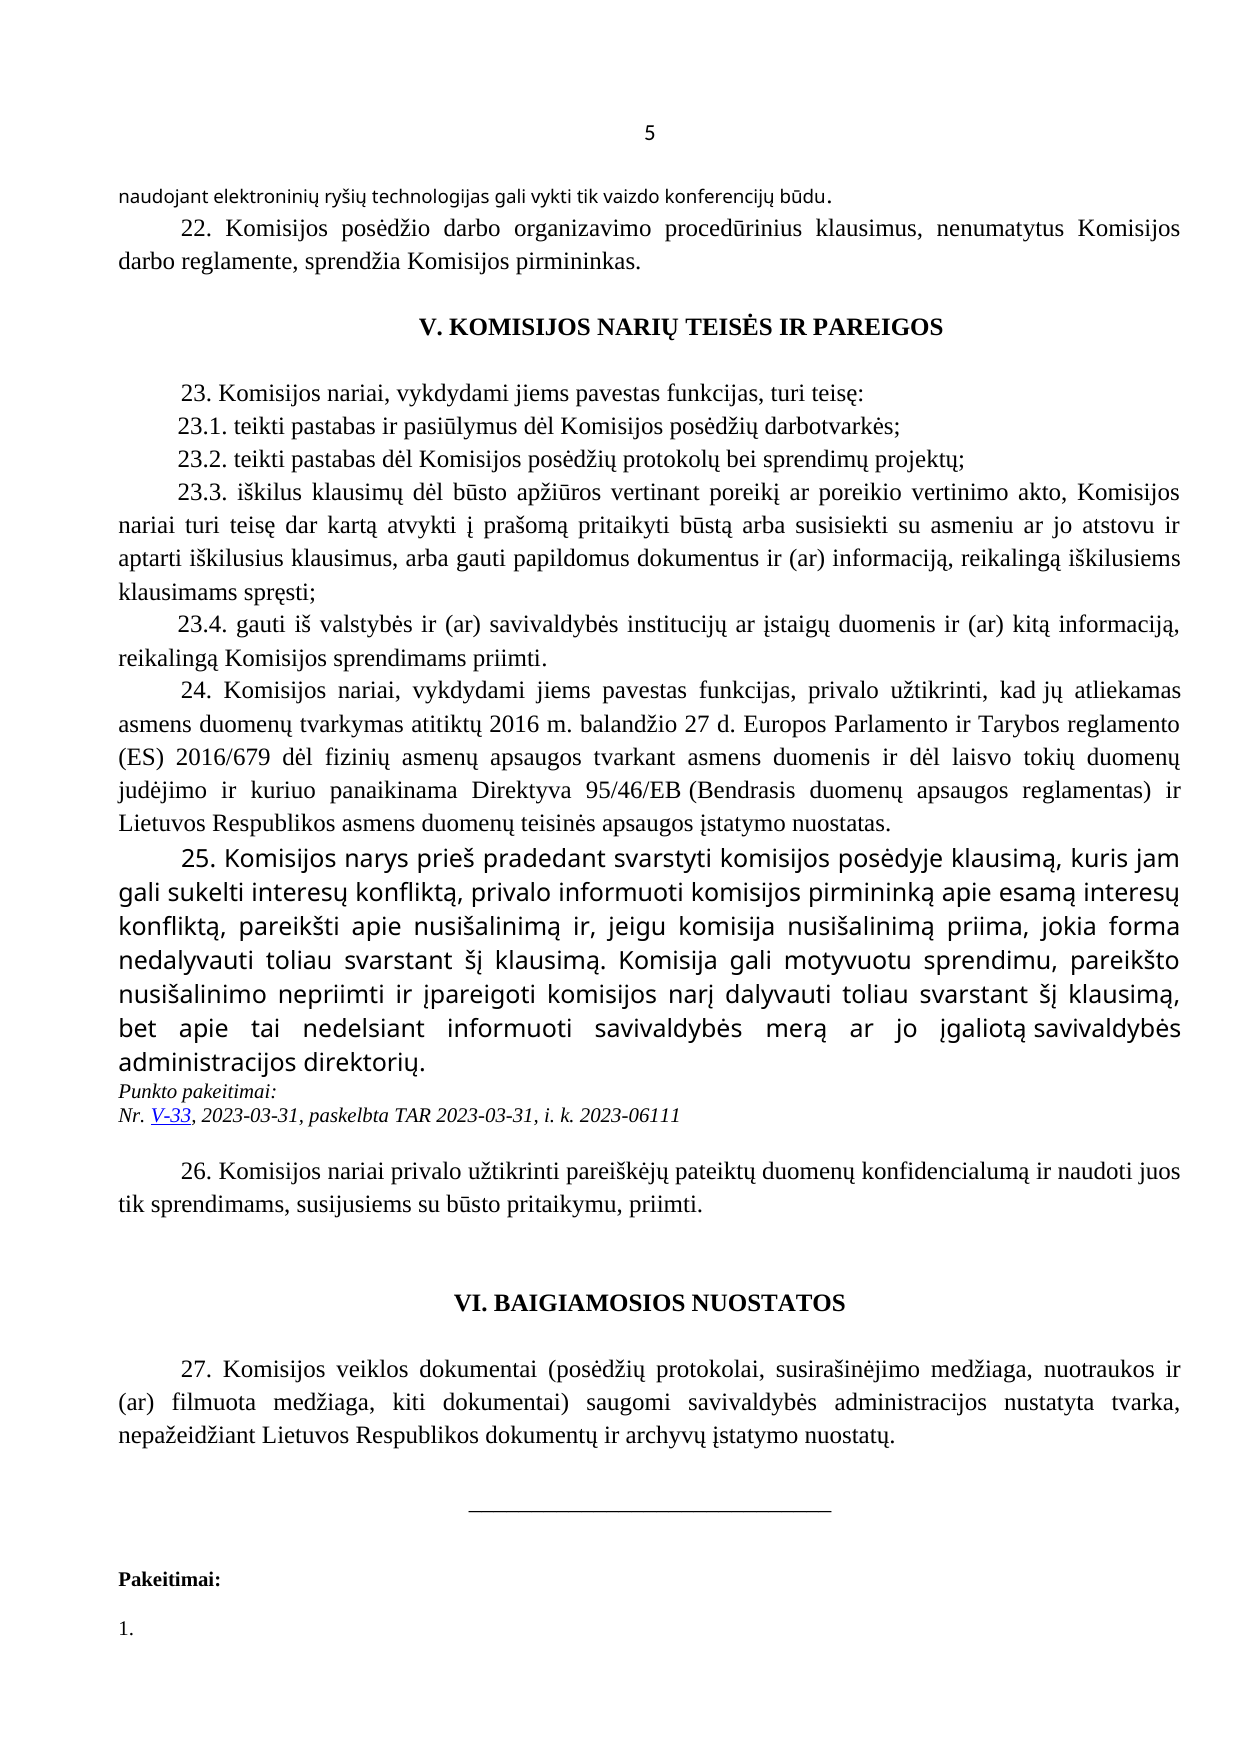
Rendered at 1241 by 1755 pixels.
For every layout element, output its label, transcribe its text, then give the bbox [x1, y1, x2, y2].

text 23. Komisijos nariai, vykdydami jiems pavestas funkcijas, turi teisę: [118, 378, 1181, 407]
text 22. Komisijos posėdžio darbo organizavimo procedūrinius klausimus, nenumatytus Komisijos darbo reglamente, sprendžia Komisijos pirmininkas. [118, 213, 1181, 275]
text 23.3. iškilus klausimų dėl būsto apžiūros vertinant poreikį ar poreikio vertinimo akto, Komisijos nariai turi teisę dar kartą atvykti į prašomą pritaikyti būstą arba susisiekti su asmeniu ar jo atstovu ir aptarti iškilusius klausimus, arba gauti papildomus dokumentus ir (ar) informaciją, reikalingą iškilusiems klausimams spręsti; [118, 477, 1181, 605]
text Pakeitimai: [118, 1567, 1181, 1591]
text 25. Komisijos narys prieš pradedant svarstyti komisijos posėdyje klausimą, kuris jam gali sukelti interesų konfliktą, privalo informuoti komisijos pirmininką apie esamą interesų konfliktą, pareikšti apie nusišalinimą ir, jeigu komisija nusišalinimą priima, jokia forma nedalyvauti toliau svarstant šį klausimą. Komisija gali motyvuotu sprendimu, pareikšto nusišalinimo nepriimti ir įpareigoti komisijos narį dalyvauti toliau svarstant šį klausimą, bet apie tai nedelsiant informuoti savivaldybės merą ar jo įgaliotą savivaldybės administracijos direktorių. [118, 841, 1181, 1079]
text 23.2. teikti pastabas dėl Komisijos posėdžių protokolų bei sprendimų projektų; [118, 444, 1181, 473]
text VI. BAIGIAMOSIOS NUOSTATOS [118, 1288, 1181, 1317]
text Punkto pakeitimai: [118, 1079, 1181, 1103]
text 26. Komisijos nariai privalo užtikrinti pareiškėjų pateiktų duomenų konfidencialumą ir naudoti juos tik sprendimams, susijusiems su būsto pritaikymu, priimti. [118, 1156, 1181, 1218]
text 23.1. teikti pastabas ir pasiūlymus dėl Komisijos posėdžių darbotvarkės; [118, 411, 1181, 440]
text 23.4. gauti iš valstybės ir (ar) savivaldybės institucijų ar įstaigų duomenis ir (ar) kitą informaciją, reikalingą Komisijos sprendimams priimti. [118, 609, 1181, 671]
text _____________________________ [118, 1486, 1181, 1515]
text 24. Komisijos nariai, vykdydami jiems pavestas funkcijas, privalo užtikrinti, kad jų atliekamas asmens duomenų tvarkymas atitiktų 2016 m. balandžio 27 d. Europos Parlamento ir Tarybos reglamento (ES) 2016/679 dėl fizinių asmenų apsaugos tvarkant asmens duomenis ir dėl laisvo tokių duomenų judėjimo ir kuriuo panaikinama Direktyva 95/46/EB (Bendrasis duomenų apsaugos reglamentas) ir Lietuvos Respublikos asmens duomenų teisinės apsaugos įstatymo nuostatas. [118, 676, 1181, 836]
text 1. [118, 1616, 1181, 1639]
text naudojant elektroninių ryšių technologijas gali vykti tik vaizdo konferencijų būdu. [118, 180, 1181, 209]
text 27. Komisijos veiklos dokumentai (posėdžių protokolai, susirašinėjimo medžiaga, nuotraukos ir (ar) filmuota medžiaga, kiti dokumentai) saugomi savivaldybės administracijos nustatyta tvarka, nepažeidžiant Lietuvos Respublikos dokumentų ir archyvų įstatymo nuostatų. [118, 1354, 1181, 1449]
text V. komisijos NARIŲ teisės IR PAREIGOS [181, 312, 1181, 341]
text Nr. V-33, 2023-03-31, paskelbta TAR 2023-03-31, i. k. 2023-06111 [118, 1103, 1181, 1127]
